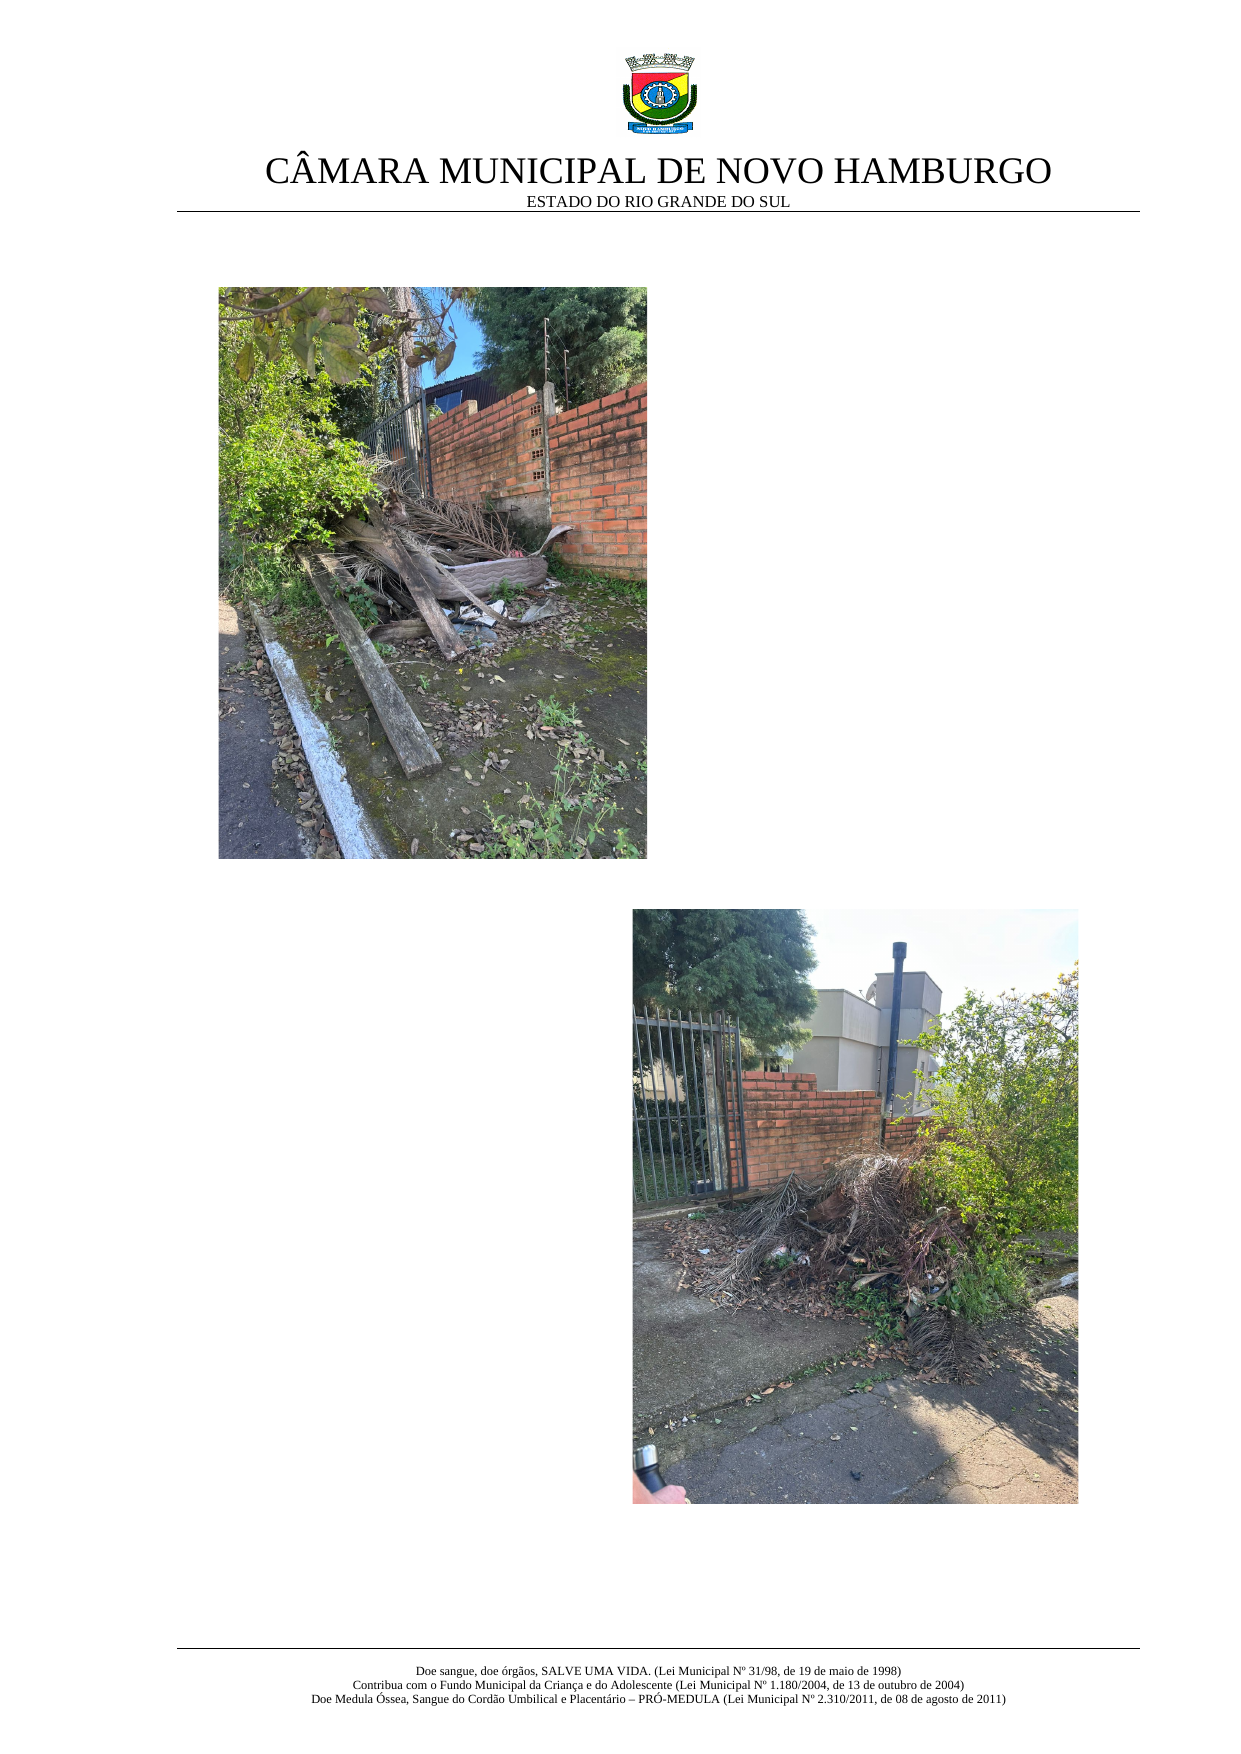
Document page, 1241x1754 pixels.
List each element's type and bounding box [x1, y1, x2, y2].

picture [616, 47, 701, 138]
picture [218, 287, 648, 859]
picture [632, 909, 1079, 1504]
